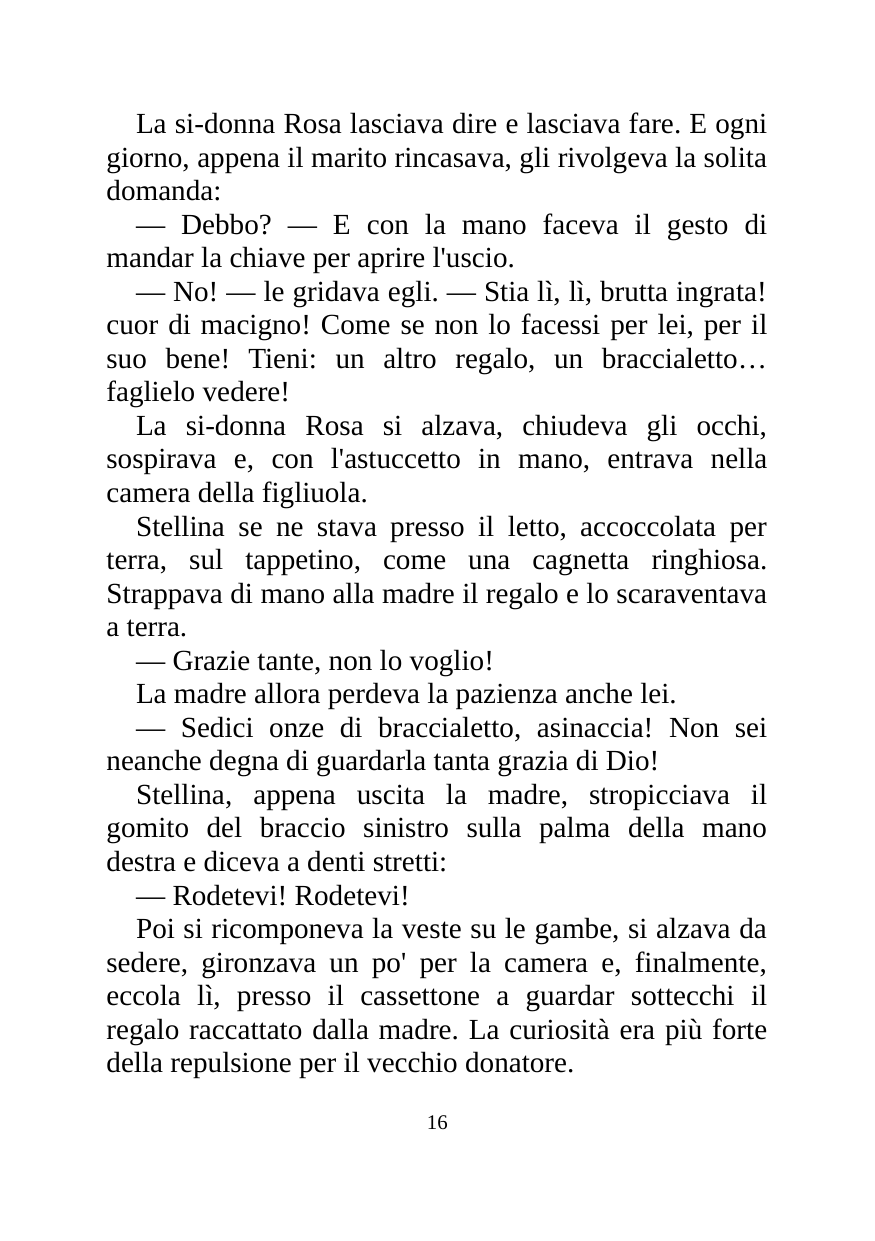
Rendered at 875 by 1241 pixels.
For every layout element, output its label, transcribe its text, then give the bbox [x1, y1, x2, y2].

text — Debbo? — E con la mano faceva il gesto di mandar la chiave per aprire l'uscio. [106, 207, 768, 274]
text — No! — le gridava egli. — Stia lì, lì, brutta ingrata! cuor di macigno! Come se non lo facessi per lei, per il suo bene! Tieni: un altro regalo, un braccialetto… faglielo vedere! [106, 274, 768, 408]
text Stellina se ne stava presso il letto, accoccolata per terra, sul tappetino, come una cagnetta ringhiosa. Strappava di mano alla madre il regalo e lo scaraventava a terra. [106, 509, 768, 643]
text Poi si ricomponeva la veste su le gambe, si alzava da sedere, gironzava un po' per la camera e, finalmente, eccola lì, presso il cassettone a guardar sottecchi il regalo raccattato dalla madre. La curiosità era più forte della repulsione per il vecchio donatore. [106, 911, 768, 1079]
text — Sedici onze di braccialetto, asinaccia! Non sei neanche degna di guardarla tanta grazia di Dio! [106, 710, 768, 777]
text Stellina, appena uscita la madre, stropicciava il gomito del braccio sinistro sulla palma della mano destra e diceva a denti stretti: [106, 777, 768, 878]
text — Grazie tante, non lo voglio! [106, 643, 768, 676]
text La si-donna Rosa lasciava dire e lasciava fare. E ogni giorno, appena il marito rincasava, gli rivolgeva la solita domanda: [106, 106, 768, 207]
text — Rodetevi! Rodetevi! [106, 878, 768, 911]
text La madre allora perdeva la pazienza anche lei. [106, 676, 768, 710]
text La si-donna Rosa si alzava, chiudeva gli occhi, sospirava e, con l'astuccetto in mano, entrava nella camera della figliuola. [106, 408, 768, 509]
